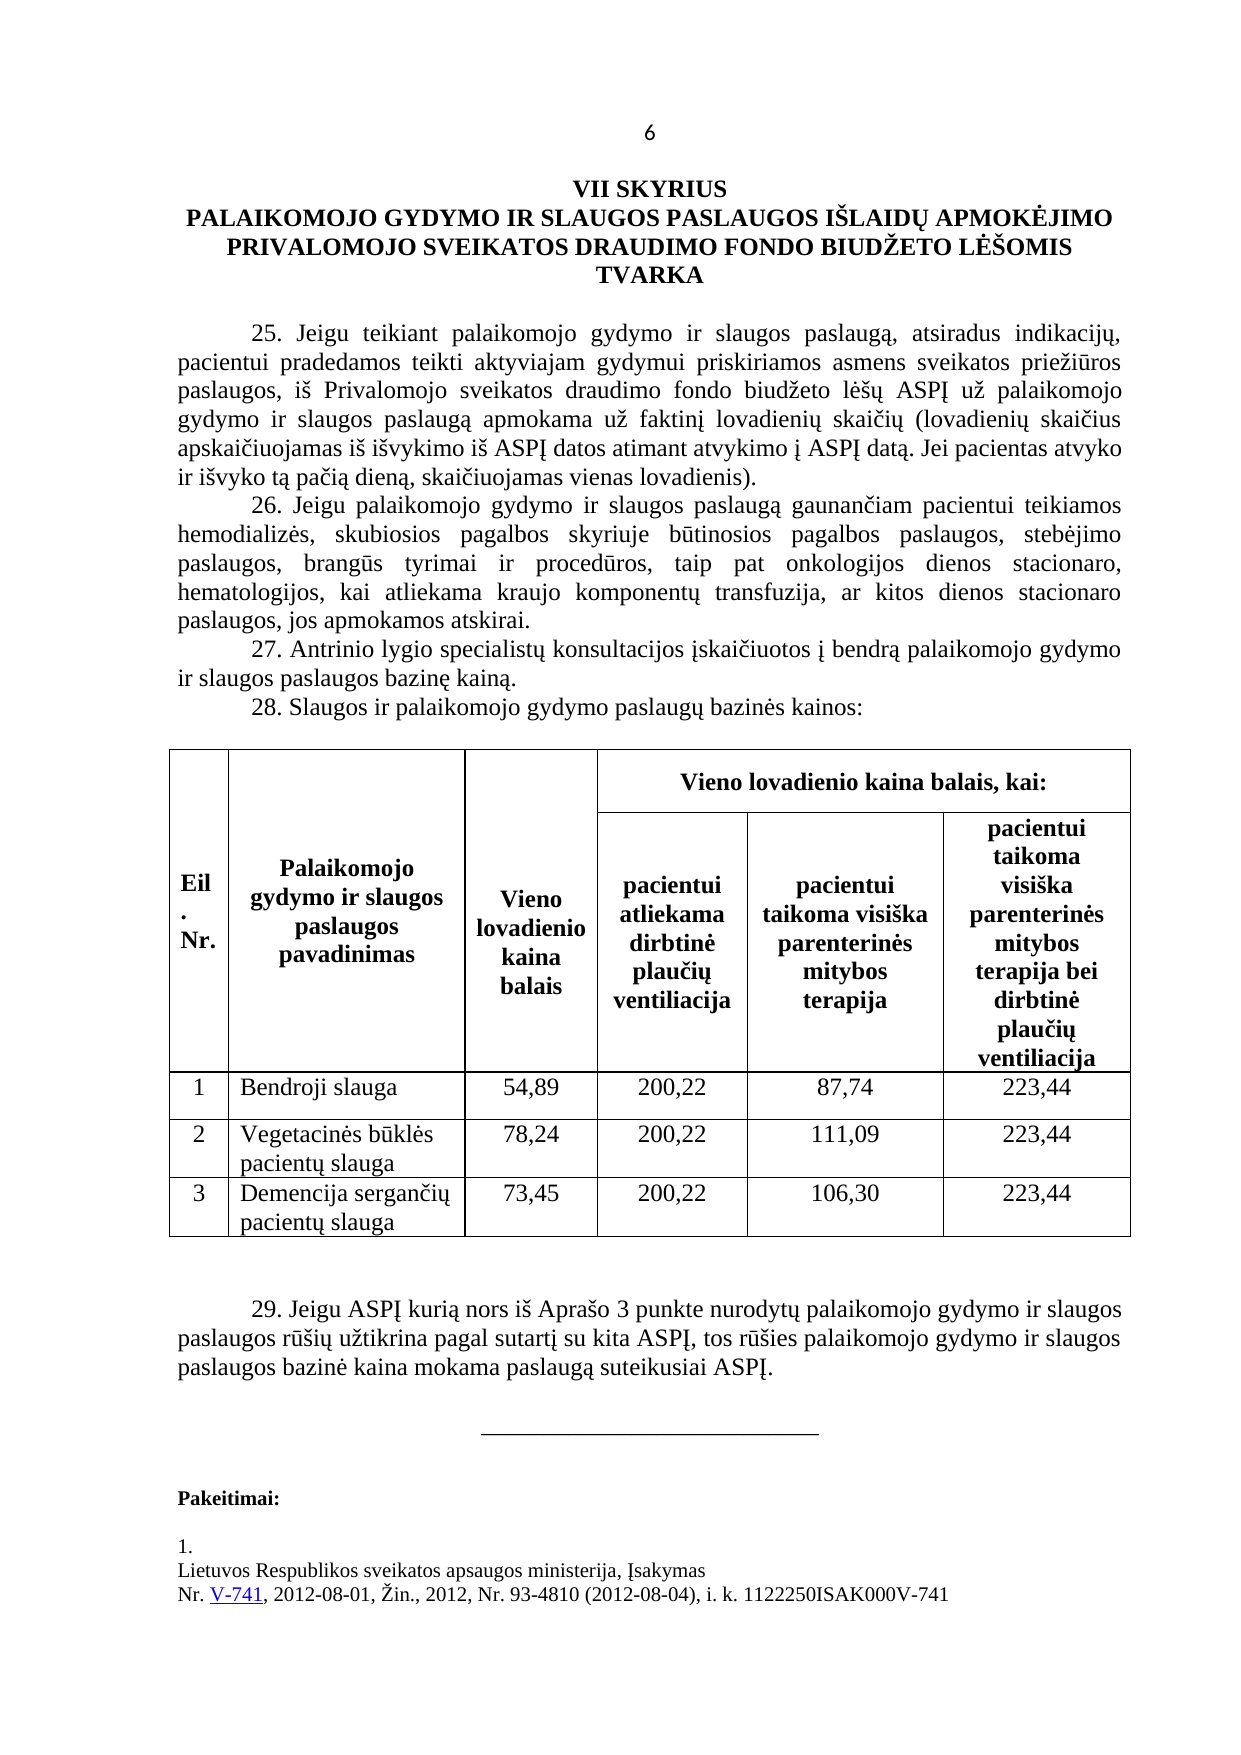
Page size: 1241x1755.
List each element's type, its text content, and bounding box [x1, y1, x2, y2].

text 26. Jeigu palaikomojo gydymo ir slaugos paslaugą gaunančiam pacientui teikiamos hemodializės, skubiosios pagalbos skyriuje būtinosios pagalbos paslaugos, stebėjimo paslaugos, brangūs tyrimai ir procedūros, taip pat onkologijos dienos stacionaro, hematologijos, kai atliekama kraujo komponentų transfuzija, ar kitos dienos stacionaro paslaugos, jos apmokamos atskirai. [177, 490, 1122, 634]
table_cell Bendroji slauga [229, 1073, 464, 1118]
table_cell 1 [170, 1073, 228, 1118]
text 25. Jeigu teikiant palaikomojo gydymo ir slaugos paslaugą, atsiradus indikacijų, pacientui pradedamos teikti aktyviajam gydymui priskiriamos asmens sveikatos priežiūros paslaugos, iš Privalomojo sveikatos draudimo fondo biudžeto lėšų ASPĮ už palaikomojo gydymo ir slaugos paslaugą apmokama už faktinį lovadienių skaičių (lovadienių skaičius apskaičiuojamas iš išvykimo iš ASPĮ datos atimant atvykimo į ASPĮ datą. Jei pacientas atvyko ir išvyko tą pačią dieną, skaičiuojamas vienas lovadienis). [177, 318, 1122, 490]
table_cell 3 [170, 1178, 228, 1236]
table_header Vieno lovadienio kaina balais, kai: [598, 750, 1130, 812]
table_header Palaikomojo gydymo ir slaugos paslaugos pavadinimas [229, 750, 464, 1071]
text 27. Antrinio lygio specialistų konsultacijos įskaičiuotos į bendrą palaikomojo gydymo ir slaugos paslaugos bazinę kainą. [177, 634, 1122, 692]
table_cell 223,44 [944, 1073, 1130, 1118]
table_cell pacientui atliekama dirbtinė plaučių ventiliacija [598, 813, 747, 1071]
table_cell Demencija sergančių pacientų slauga [229, 1178, 464, 1236]
text 1. [177, 1534, 1122, 1558]
table_cell 200,22 [598, 1178, 747, 1236]
table_cell 78,24 [466, 1120, 597, 1177]
text Nr. V-741, 2012-08-01, Žin., 2012, Nr. 93-4810 (2012-08-04), i. k. 1122250ISAK000V-741 [177, 1582, 1122, 1606]
text ___________________________ [177, 1409, 1122, 1438]
table_header Eil. Nr. [170, 750, 228, 1071]
table_cell 73,45 [466, 1178, 597, 1236]
table_cell 111,09 [748, 1120, 943, 1177]
text 29. Jeigu ASPĮ kurią nors iš Aprašo 3 punkte nurodytų palaikomojo gydymo ir slaugos paslaugos rūšių užtikrina pagal sutartį su kita ASPĮ, tos rūšies palaikomojo gydymo ir slaugos paslaugos bazinė kaina mokama paslaugą suteikusiai ASPĮ. [177, 1294, 1122, 1380]
text Pakeitimai: [177, 1486, 1122, 1510]
table_cell 54,89 [466, 1073, 597, 1118]
text PALAIKOMOJO GYDYMO IR SLAUGOS PASLAUGOS IŠLAIDŲ APMOKĖJIMO PRIVALOMOJO SVEIKATOS DRAUDIMO FONDO BIUDŽETO LĖŠOMIS TVARKA [177, 203, 1122, 289]
table_cell 200,22 [598, 1120, 747, 1177]
table_cell Vieno lovadienio kaina balais [466, 812, 597, 1071]
table_cell 200,22 [598, 1073, 747, 1118]
table_cell 223,44 [944, 1178, 1130, 1236]
text 28. Slaugos ir palaikomojo gydymo paslaugų bazinės kainos: [177, 692, 1122, 720]
text Lietuvos Respublikos sveikatos apsaugos ministerija, Įsakymas [177, 1558, 1122, 1582]
table_header [466, 750, 597, 812]
table_cell 87,74 [748, 1073, 943, 1118]
table_cell pacientui taikoma visiška parenterinės mitybos terapija [748, 813, 943, 1071]
table_cell 106,30 [748, 1178, 943, 1236]
table_cell Vegetacinės būklės pacientų slauga [229, 1120, 464, 1177]
table_cell 223,44 [944, 1120, 1130, 1177]
table_cell pacientui taikoma visiška parenterinės mitybos terapija bei dirbtinė plaučių ventiliacija [944, 813, 1130, 1071]
text VII SKYRIUS [177, 174, 1122, 203]
table_cell 2 [170, 1120, 228, 1177]
